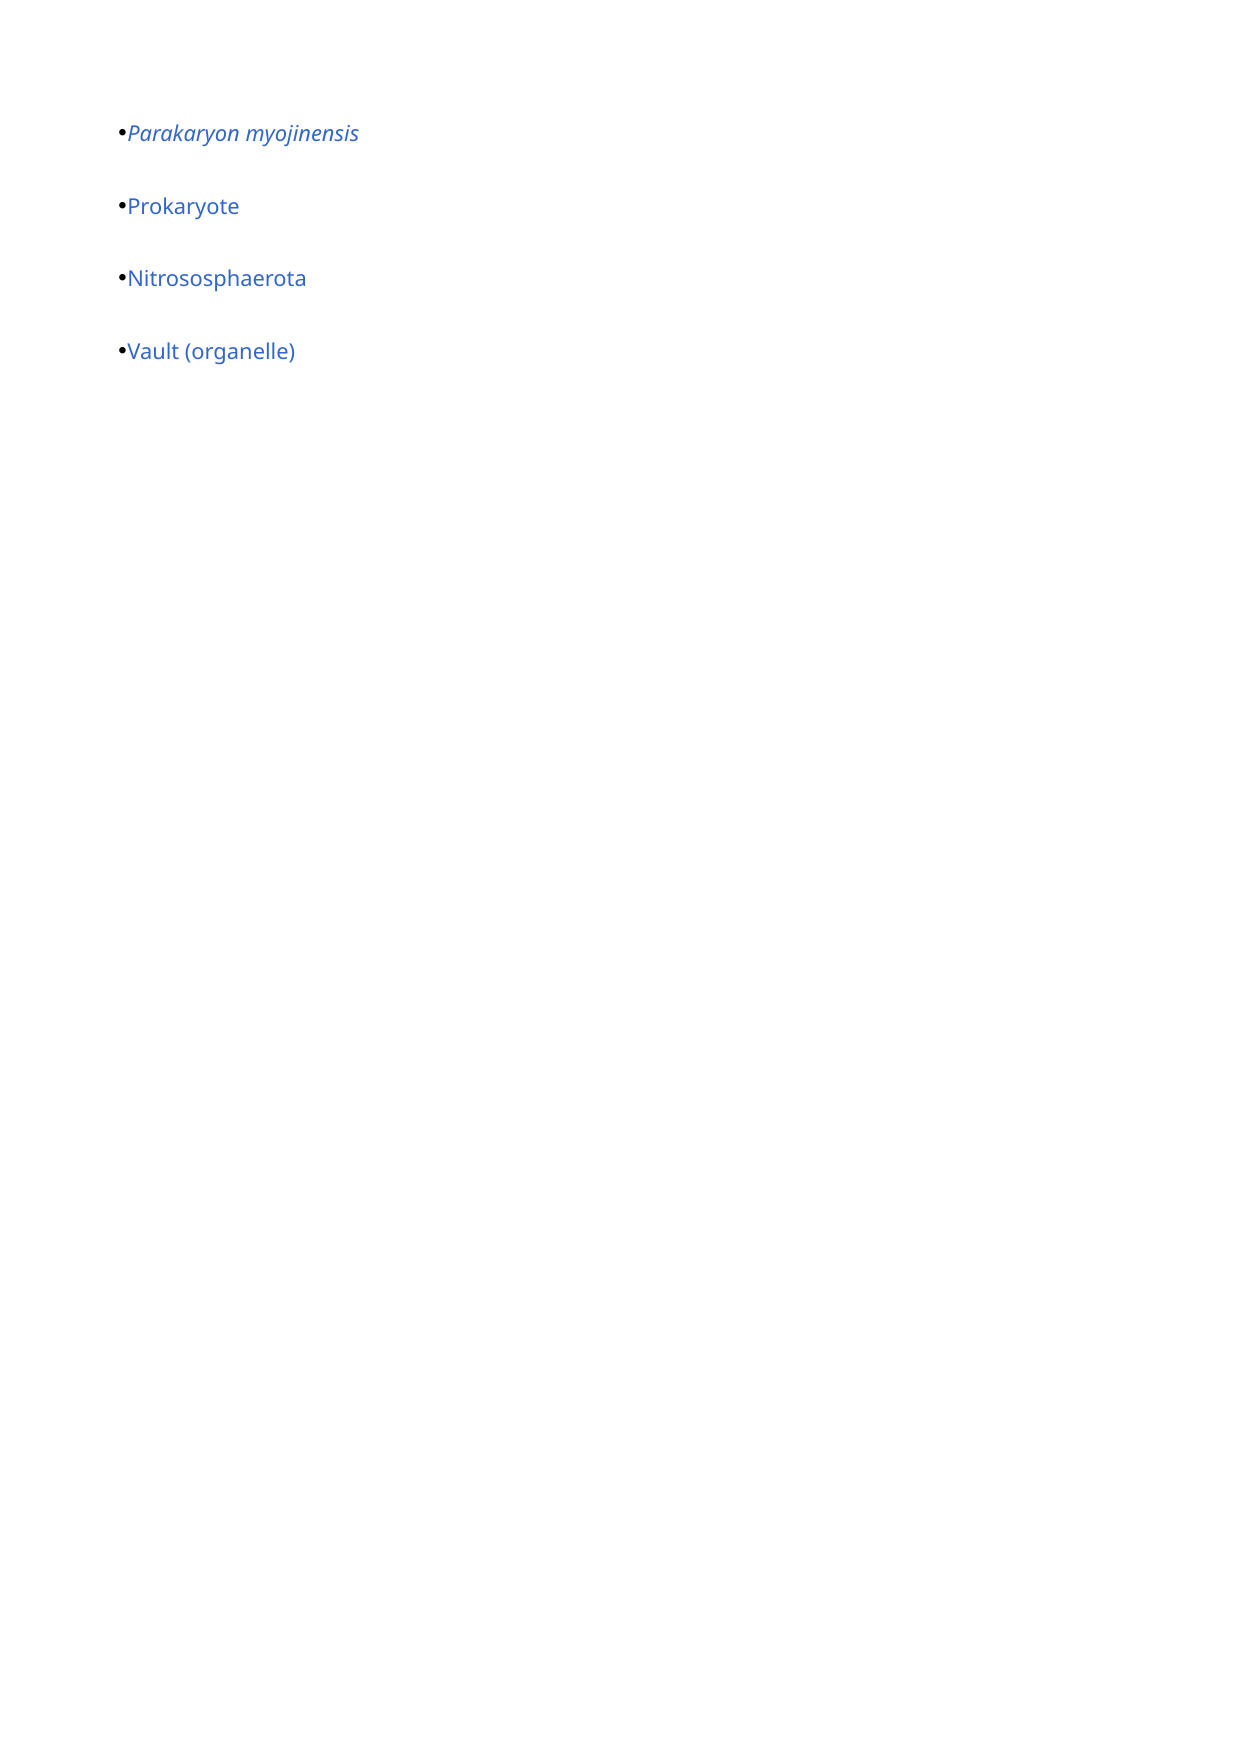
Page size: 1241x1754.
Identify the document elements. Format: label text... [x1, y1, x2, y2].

list Vault (organelle) [118, 336, 1122, 366]
list Parakaryon myojinensis [118, 118, 1122, 148]
list Nitrososphaerota [118, 263, 1122, 293]
list Prokaryote [118, 191, 1122, 221]
